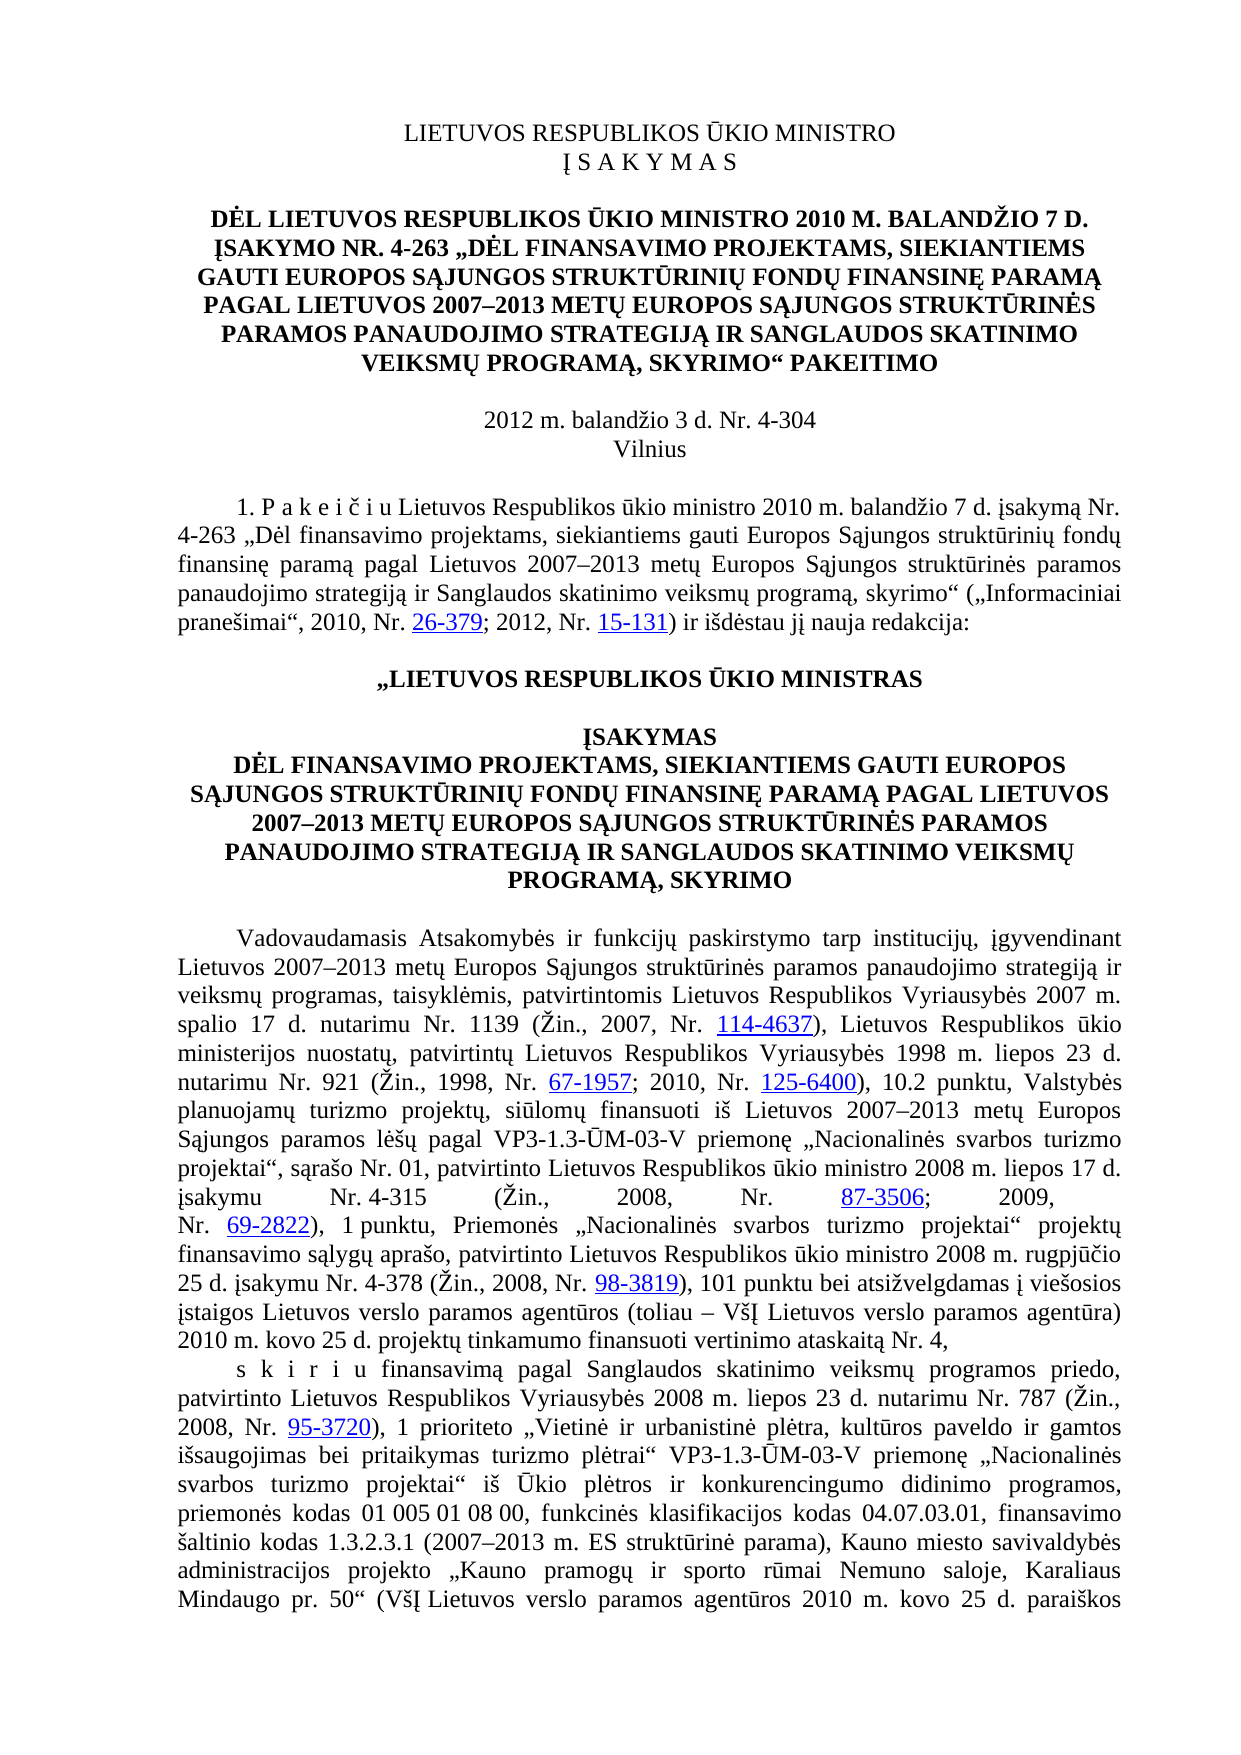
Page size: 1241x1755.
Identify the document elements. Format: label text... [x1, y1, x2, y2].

text DĖL FINANSAVIMO PROJEKTAMS, SIEKIANTIEMS GAUTI EUROPOS SĄJUNGOS STRUKTŪRINIŲ FONDŲ FINANSINĘ PARAMĄ PAGAL LIETUVOS 2007–2013 METŲ EUROPOS SĄJUNGOS STRUKTŪRINĖS PARAMOS PANAUDOJIMO STRATEGIJĄ IR SANGLAUDOS SKATINIMO VEIKSMŲ PROGRAMĄ, SKYRIMO [177, 751, 1122, 894]
text Vadovaudamasis Atsakomybės ir funkcijų paskirstymo tarp institucijų, įgyvendinant Lietuvos 2007–2013 metų Europos Sąjungos struktūrinės paramos panaudojimo strategiją ir veiksmų programas, taisyklėmis, patvirtintomis Lietuvos Respublikos Vyriausybės 2007 m. spalio 17 d. nutarimu Nr. 1139 (Žin., 2007, Nr. 114-4637), Lietuvos Respublikos ūkio ministerijos nuostatų, patvirtintų Lietuvos Respublikos Vyriausybės 1998 m. liepos 23 d. nutarimu Nr. 921 (Žin., 1998, Nr. 67-1957; 2010, Nr. 125-6400), 10.2 punktu, Valstybės planuojamų turizmo projektų, siūlomų finansuoti iš Lietuvos 2007–2013 metų Europos Sąjungos paramos lėšų pagal VP3-1.3-ŪM-03-V priemonę „Nacionalinės svarbos turizmo projektai“, sąrašo Nr. 01, patvirtinto Lietuvos Respublikos ūkio ministro 2008 m. liepos 17 d. įsakymu Nr. 4-315 (Žin., 2008, Nr. 87-3506; 2009, Nr. 69-2822), 1 punktu, Priemonės „Nacionalinės svarbos turizmo projektai“ projektų finansavimo sąlygų aprašo, patvirtinto Lietuvos Respublikos ūkio ministro 2008 m. rugpjūčio 25 d. įsakymu Nr. 4-378 (Žin., 2008, Nr. 98-3819), 101 punktu bei atsižvelgdamas į viešosios įstaigos Lietuvos verslo paramos agentūros (toliau – VšĮ Lietuvos verslo paramos agentūra) 2010 m. kovo 25 d. projektų tinkamumo finansuoti vertinimo ataskaitą Nr. 4, [177, 923, 1122, 1354]
text ĮSAKYMAS [177, 722, 1122, 751]
text Vilnius [177, 434, 1122, 463]
text DĖL LIETUVOS RESPUBLIKOS ūkio ministro 2010 m. balandžio 7 d. įsakymo nr. 4-263 „dėl finansavimo projektams, siekiantiems gauti europos sąjungos struktūrinių fondų finansinę paramą PAGAL LIETUVOS 2007–2013 METŲ eUROPOS SĄJUNGOS STRUKTŪRINĖS PARAMOS PANAUDOJIMO STRATEGIJĄ IR sanglaudos skatinimo veiksmų PROGRAMĄ, SKYRIMO“ pakeitimo [177, 204, 1122, 377]
text 1. P a k e i č i u Lietuvos Respublikos ūkio ministro 2010 m. balandžio 7 d. įsakymą Nr. 4-263 „Dėl finansavimo projektams, siekiantiems gauti Europos Sąjungos struktūrinių fondų finansinę paramą pagal Lietuvos 2007–2013 metų Europos Sąjungos struktūrinės paramos panaudojimo strategiją ir Sanglaudos skatinimo veiksmų programą, skyrimo“ („Informaciniai pranešimai“, 2010, Nr. 26-379; 2012, Nr. 15-131) ir išdėstau jį nauja redakcija: [177, 492, 1122, 636]
text į s a k y m a s [177, 147, 1122, 176]
text „LIETUVOS RESPUBLIKOS ŪKIO MINISTRAS [177, 664, 1122, 693]
text s k i r i u finansavimą pagal Sanglaudos skatinimo veiksmų programos priedo, patvirtinto Lietuvos Respublikos Vyriausybės 2008 m. liepos 23 d. nutarimu Nr. 787 (Žin., 2008, Nr. 95-3720), 1 prioriteto „Vietinė ir urbanistinė plėtra, kultūros paveldo ir gamtos išsaugojimas bei pritaikymas turizmo plėtrai“ VP3-1.3-ŪM-03-V priemonę „Nacionalinės svarbos turizmo projektai“ iš Ūkio plėtros ir konkurencingumo didinimo programos, priemonės kodas 01 005 01 08 00, funkcinės klasifikacijos kodas 04.07.03.01, finansavimo šaltinio kodas 1.3.2.3.1 (2007–2013 m. ES struktūrinė parama), Kauno miesto savivaldybės administracijos projekto „Kauno pramogų ir sporto rūmai Nemuno saloje, Karaliaus Mindaugo pr. 50“ (VšĮ Lietuvos verslo paramos agentūros 2010 m. kovo 25 d. paraiškos [177, 1354, 1122, 1613]
text 2012 m. balandžio 3 d. Nr. 4-304 [177, 406, 1122, 434]
text LIETUVOS RESPUBLIKOS ŪKIO MINISTRO [177, 118, 1122, 147]
